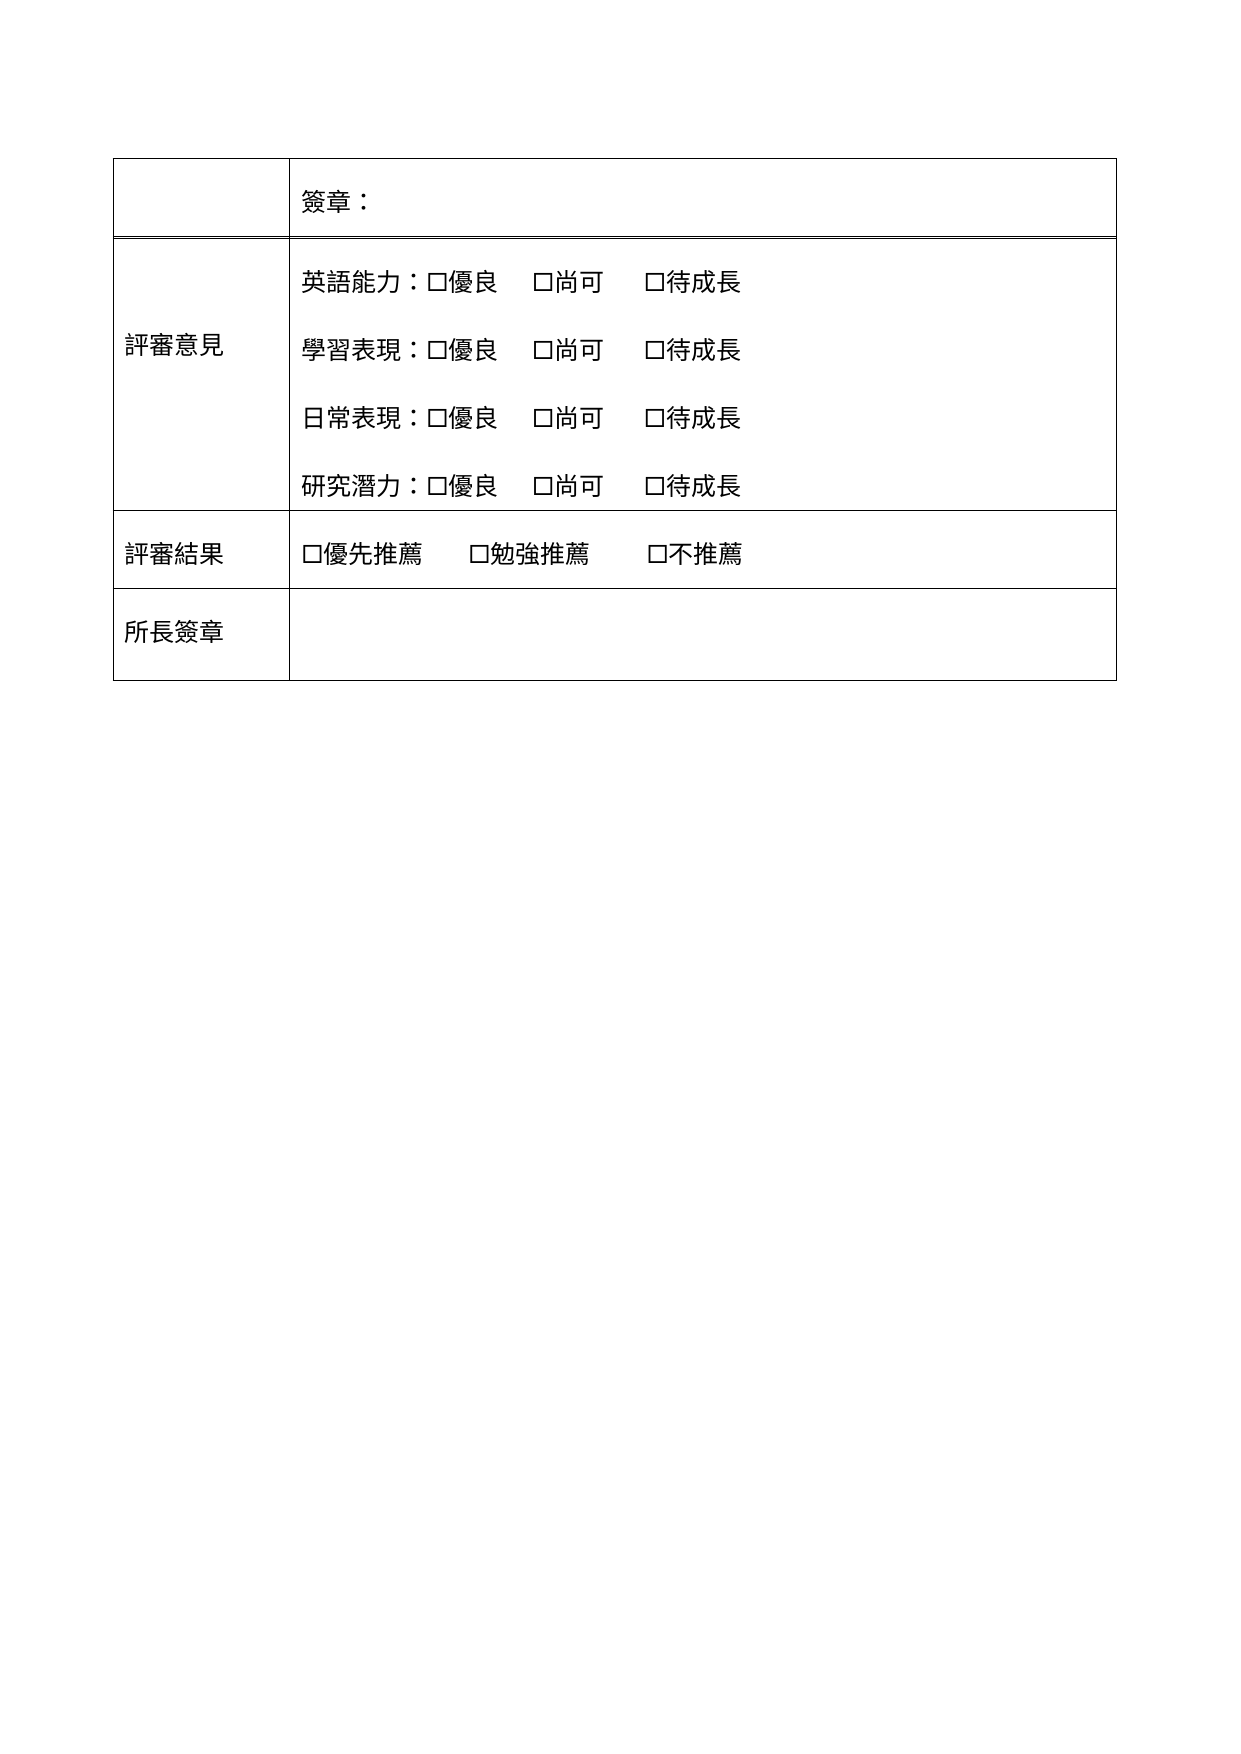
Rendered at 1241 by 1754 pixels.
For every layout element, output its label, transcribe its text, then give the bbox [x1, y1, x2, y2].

table_cell 評審意見 [114, 239, 289, 510]
table_cell 簽章： [290, 159, 1116, 236]
table_cell 評審結果 [114, 511, 289, 587]
table_cell 優先推薦 勉強推薦 不推薦 [290, 511, 1116, 587]
table_cell [290, 589, 1116, 680]
table_cell [114, 159, 289, 236]
table_cell 英語能力：優良 尚可 待成長 學習表現：優良 尚可 待成長 日常表現：優良 尚可 待成長 研究潛力：優良 尚可 待成長 [290, 239, 1116, 510]
table_cell 所長簽章 [114, 589, 289, 680]
